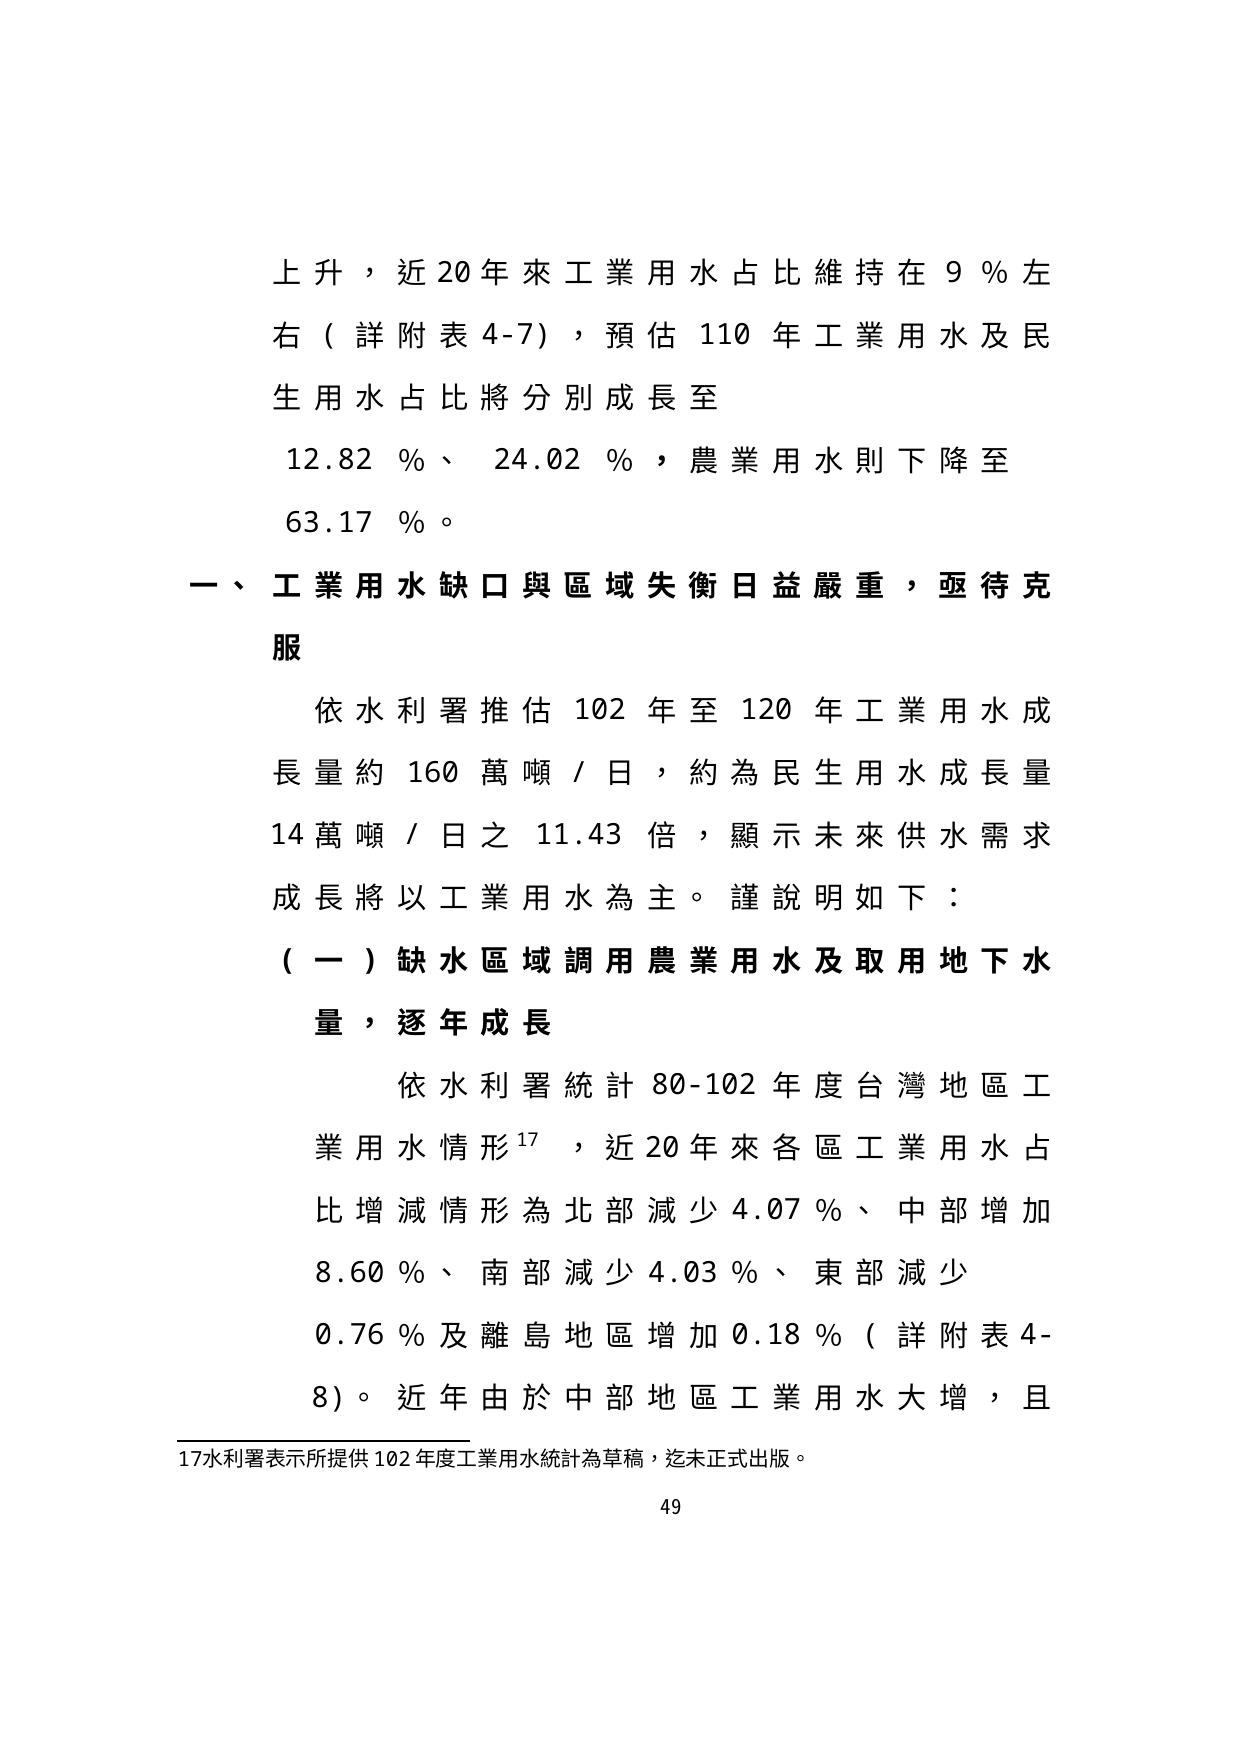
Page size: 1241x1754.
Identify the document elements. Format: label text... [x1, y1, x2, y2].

text 水利署表示所提供102年度工業用水統計為草稿，迄未正式出版。 [177, 1441, 1063, 1473]
text (一)缺水區域調用農業用水及取用地下水量，逐年成長 [242, 917, 1058, 1042]
text 依水利署推估102年至120年工業用水成長量約160萬噸/日，約為民生用水成長量14萬噸/日之11.43倍，顯示未來供水需求成長將以工業用水為主。謹說明如下： [242, 667, 1058, 917]
text 依水利署統計80-102年度台灣地區工業用水情形，近20年來各區工業用水占比增減情形為北部減少4.07％、中部增加8.60％、南部減少4.03％、東部減少0.76％及離島地區增加0.18％(詳附表4-8)。近年由於中部地區工業用水大增，且 [301, 1042, 1058, 1417]
text 我國過去以農業為主之事業用水，容忍度較高，除可減量供水外，尚可支援生活用水。近來因產業逐漸轉型，工業用水量亦隨之上升，近20年來工業用水占比維持在9％左右(詳附表4-7)，預估110年工業用水及民生用水占比將分別成長至12.82％、24.02％，農業用水則下降至63.17％。 [242, 229, 1058, 542]
text 一、工業用水缺口與區域失衡日益嚴重，亟待克服 [183, 542, 1058, 667]
